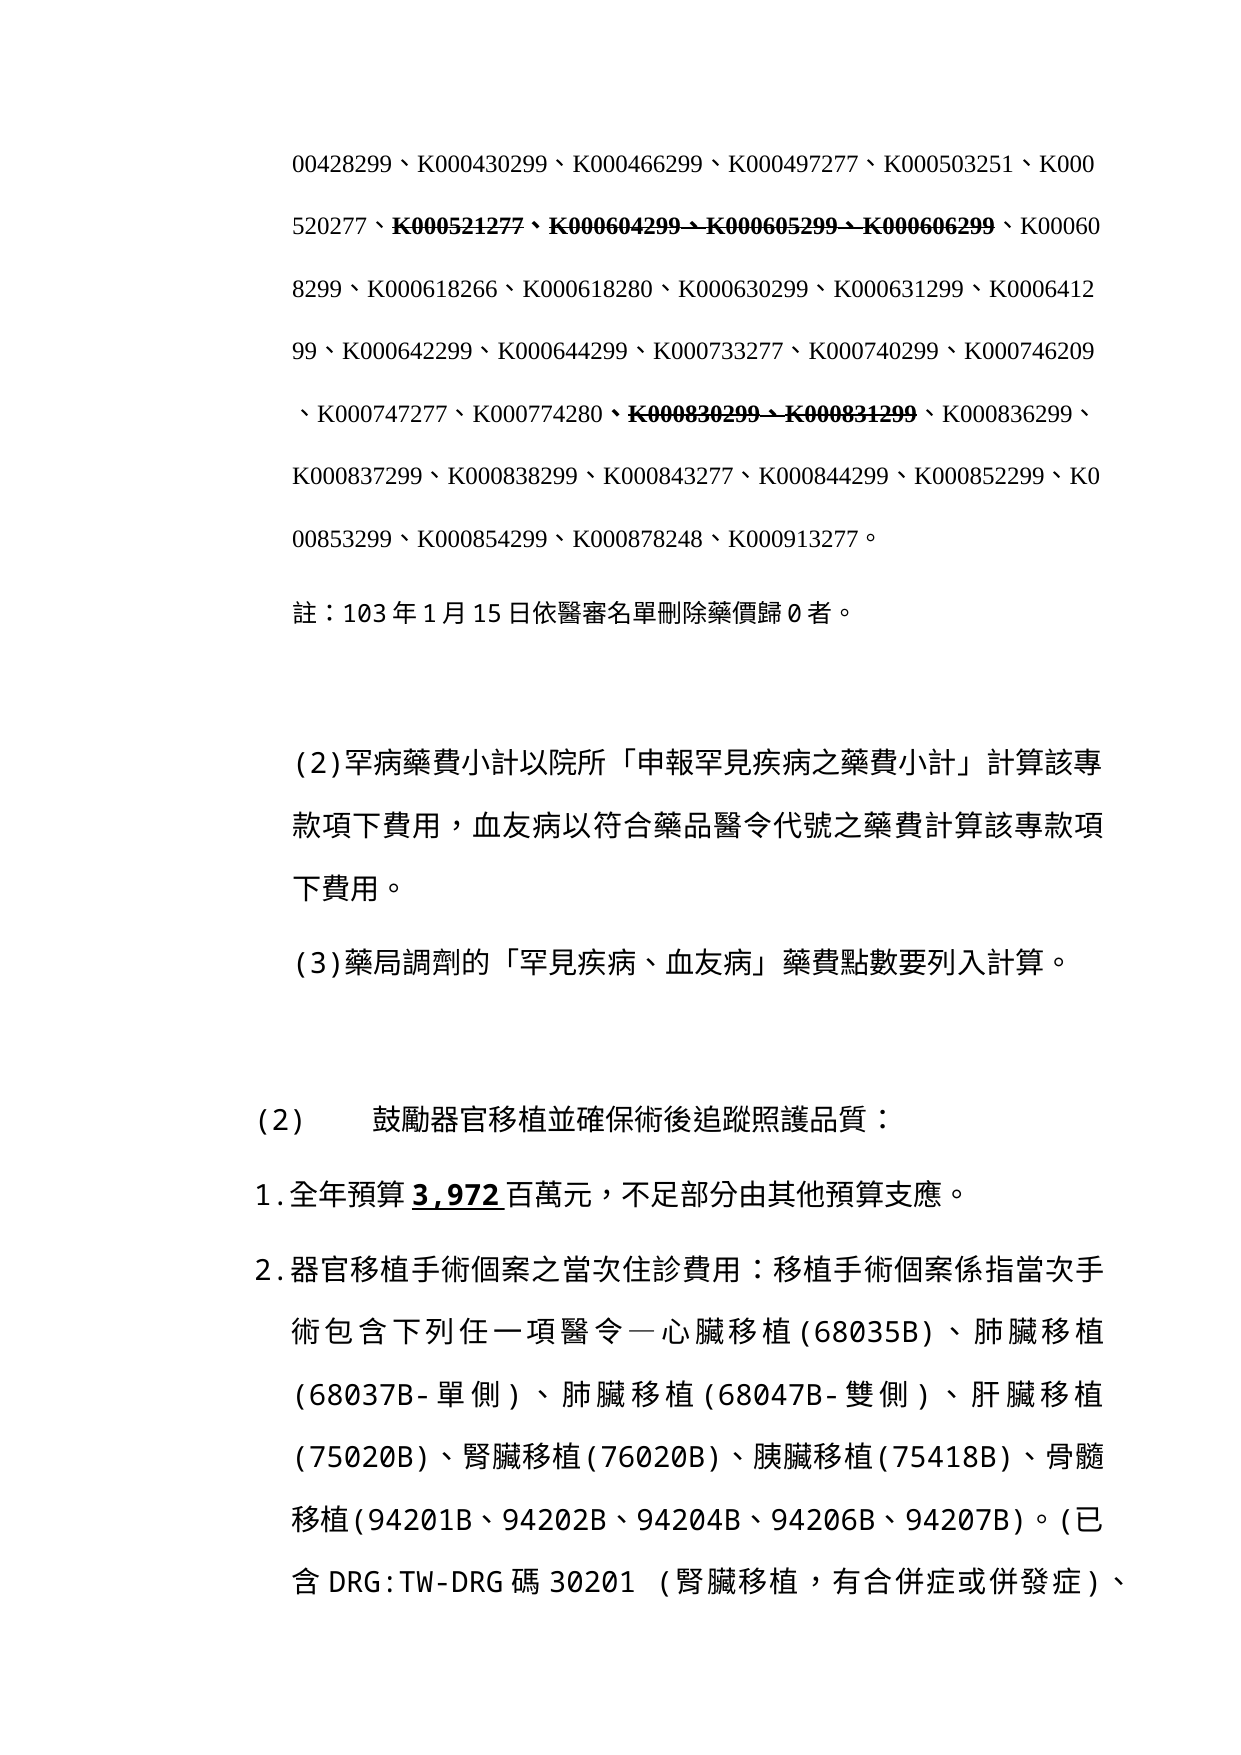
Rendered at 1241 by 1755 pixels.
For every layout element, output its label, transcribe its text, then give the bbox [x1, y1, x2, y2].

text 00428299、K000430299、K000466299、K000497277、K000503251、K000520277、K000521277、K000604299、K000605299、K000606299、K000608299、K000618266、K000618280、K000630299、K000631299、K000641299、K000642299、K000644299、K000733277、K000740299、K000746209、K000747277、K000774280、K000830299、K000831299、K000836299、K000837299、K000838299、K000843277、K000844299、K000852299、K000853299、K000854299、K000878248、K000913277。 [292, 120, 1104, 557]
text (2)罕病藥費小計以院所「申報罕見疾病之藥費小計」計算該專款項下費用，血友病以符合藥品醫令代號之藥費計算該專款項下費用。 [292, 720, 1104, 907]
text 1.全年預算3,972百萬元，不足部分由其他預算支應。 [254, 1151, 1104, 1213]
text 註：103年1月15日依醫審名單刪除藥價歸0者。 [292, 570, 1104, 632]
text 2.器官移植手術個案之當次住診費用：移植手術個案係指當次手術包含下列任一項醫令—心臟移植(68035B)、肺臟移植(68037B-單側)、肺臟移植(68047B-雙側)、肝臟移植(75020B)、腎臟移植(76020B)、胰臟移植(75418B)、骨髓移植(94201B、94202B、94204B、94206B、94207B)。(已含DRG:TW-DRG碼30201 (腎臟移植，有合併症或併發症)、TW-DRG碼30202 (腎臟移植，無合併症或併發症)項目且申報醫令76020B(腎臟移植)之案件。) [254, 1226, 1104, 1601]
text (3)藥局調劑的「罕見疾病、血友病」藥費點數要列入計算。 [292, 920, 1104, 982]
list 鼓勵器官移植並確保術後追蹤照護品質： [254, 1076, 1104, 1138]
